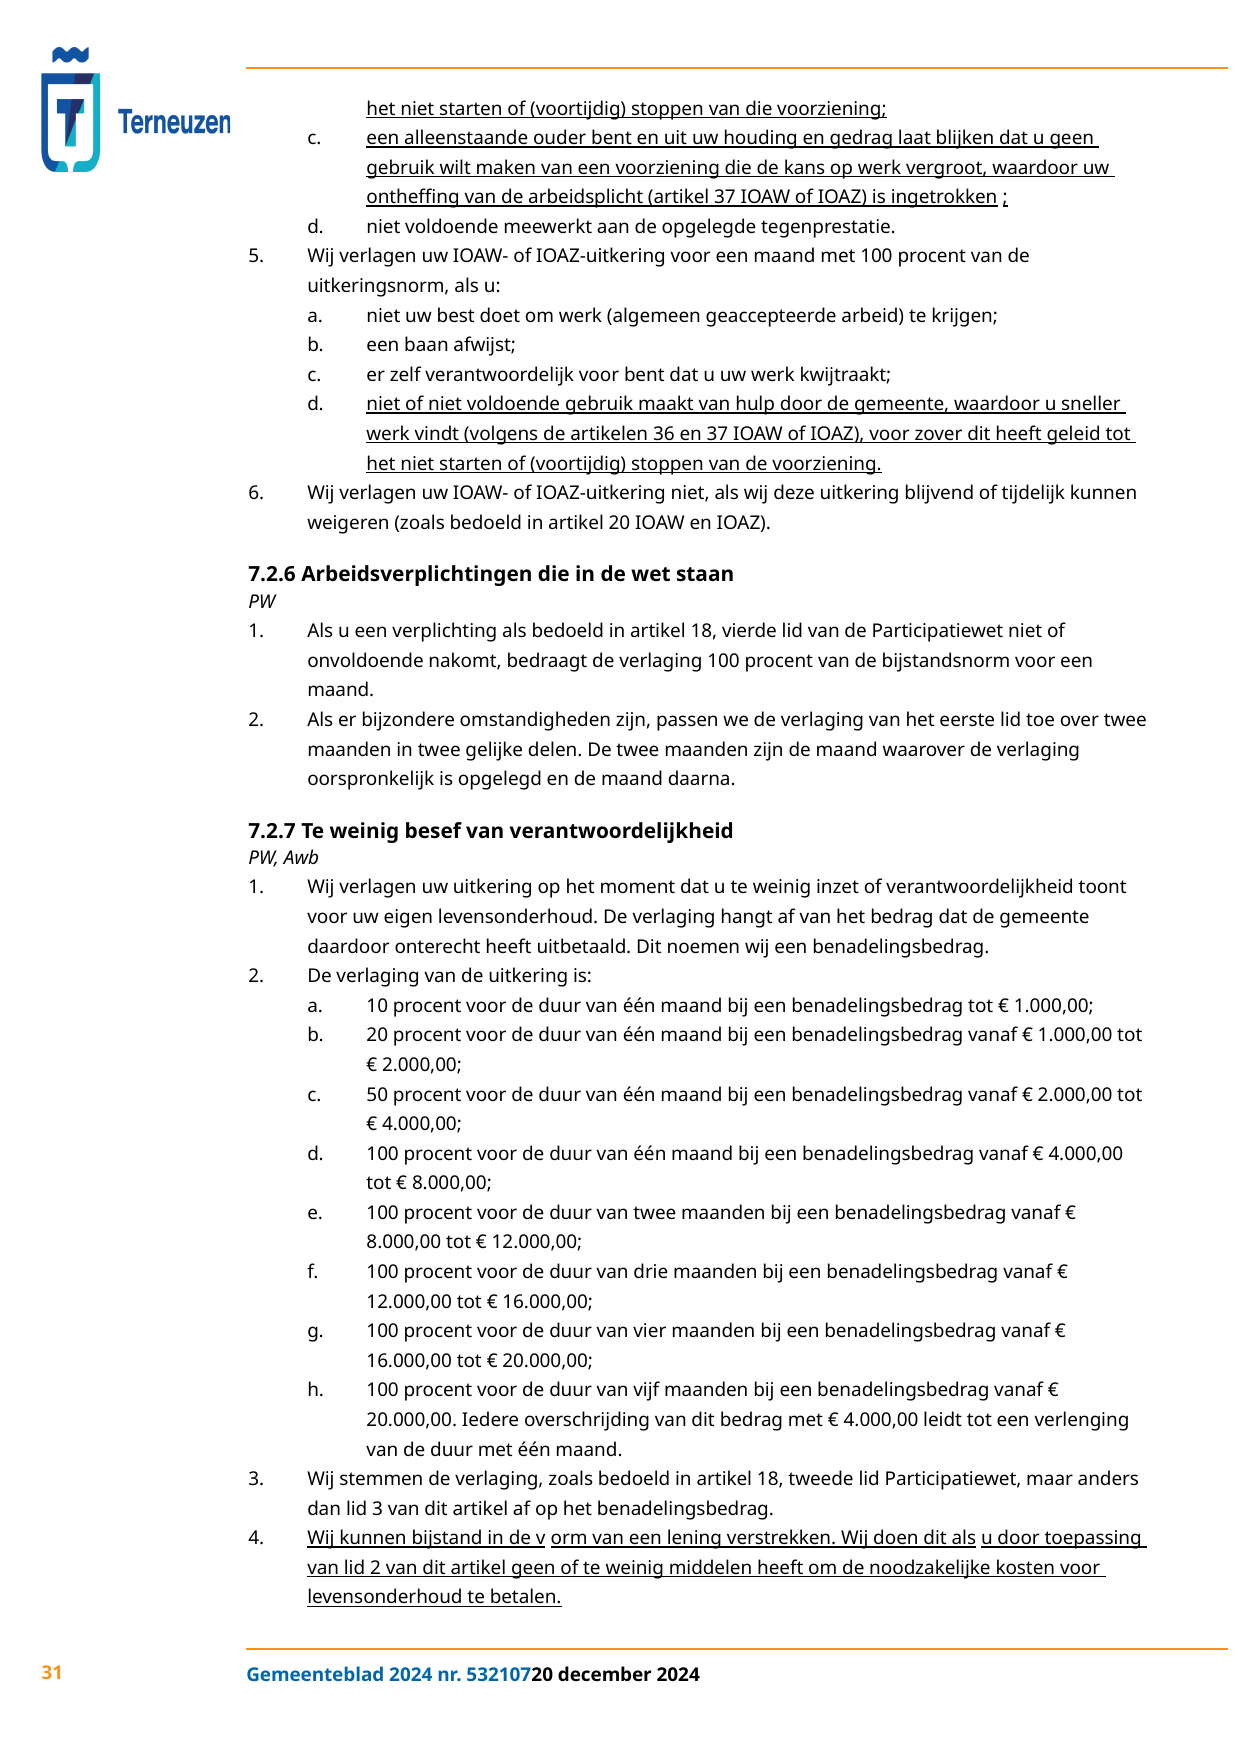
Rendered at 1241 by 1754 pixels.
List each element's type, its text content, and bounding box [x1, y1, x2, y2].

list niet of niet voldoende gebruik maakt van hulp door de gemeente, waardoor u sneller werk vindt (volgens de artikelen 36 en 37 IOAW of IOAZ), voor zover dit heeft geleid tot het niet starten of (voortijdig) stoppen van de voorziening. [307, 391, 1152, 476]
list een alleenstaande ouder bent en uit uw houding en gedrag laat blijken dat u geen gebruik wilt maken van een voorziening die de kans op werk vergroot, waardoor uw ontheffing van de arbeidsplicht (artikel 37 IOAW of IOAZ) is ingetrokken ; [307, 124, 1152, 209]
list niet voldoende meewerkt aan de opgelegde tegenprestatie. [307, 213, 1152, 239]
list 100 procent voor de duur van drie maanden bij een benadelingsbedrag vanaf € 12.000,00 tot € 16.000,00; [307, 1258, 1152, 1314]
text 7.2.7 Te weinig besef van verantwoordelijkheid [248, 816, 1152, 844]
list De verlaging van de uitkering is: [248, 962, 1152, 988]
list er zelf verantwoordelijk voor bent dat u uw werk kwijtraakt; [307, 361, 1152, 387]
list 100 procent voor de duur van één maand bij een benadelingsbedrag vanaf € 4.000,00 tot € 8.000,00; [307, 1140, 1152, 1195]
text PW [248, 588, 1152, 613]
list Wij verlagen uw IOAW- of IOAZ-uitkering niet, als wij deze uitkering blijvend of tijdelijk kunnen weigeren (zoals bedoeld in artikel 20 IOAW en IOAZ). [248, 479, 1152, 535]
list het niet starten of (voortijdig) stoppen van die voorziening; [307, 95, 1152, 121]
list Als er bijzondere omstandigheden zijn, passen we de verlaging van het eerste lid toe over twee maanden in twee gelijke delen. De twee maanden zijn de maand waarover de verlaging oorspronkelijk is opgelegd en de maand daarna. [248, 706, 1152, 791]
list Wij stemmen de verlaging, zoals bedoeld in artikel 18, tweede lid Participatiewet, maar anders dan lid 3 van dit artikel af op het benadelingsbedrag. [248, 1465, 1152, 1521]
list 100 procent voor de duur van vier maanden bij een benadelingsbedrag vanaf € 16.000,00 tot € 20.000,00; [307, 1317, 1152, 1373]
picture [41, 47, 231, 172]
list 10 procent voor de duur van één maand bij een benadelingsbedrag tot € 1.000,00; [307, 992, 1152, 1018]
list 100 procent voor de duur van vijf maanden bij een benadelingsbedrag vanaf € 20.000,00. Iedere overschrijding van dit bedrag met € 4.000,00 leidt tot een verlenging van de duur met één maand. [307, 1377, 1152, 1462]
list Als u een verplichting als bedoeld in artikel 18, vierde lid van de Participatiewet niet of onvoldoende nakomt, bedraagt de verlaging 100 procent van de bijstandsnorm voor een maand. [248, 617, 1152, 702]
list Wij verlagen uw uitkering op het moment dat u te weinig inzet of verantwoordelijkheid toont voor uw eigen levensonderhoud. De verlaging hangt af van het bedrag dat de gemeente daardoor onterecht heeft uitbetaald. Dit noemen wij een benadelingsbedrag. [248, 874, 1152, 959]
list Wij verlagen uw IOAW- of IOAZ-uitkering voor een maand met 100 procent van de uitkeringsnorm, als u: [248, 243, 1152, 298]
list niet uw best doet om werk (algemeen geaccepteerde arbeid) te krijgen; [307, 302, 1152, 328]
text PW, Awb [248, 844, 1152, 870]
list 100 procent voor de duur van twee maanden bij een benadelingsbedrag vanaf € 8.000,00 tot € 12.000,00; [307, 1199, 1152, 1254]
list een baan afwijst; [307, 331, 1152, 357]
text 7.2.6 Arbeidsverplichtingen die in de wet staan [248, 559, 1152, 588]
list 50 procent voor de duur van één maand bij een benadelingsbedrag vanaf € 2.000,00 tot € 4.000,00; [307, 1081, 1152, 1136]
list 20 procent voor de duur van één maand bij een benadelingsbedrag vanaf € 1.000,00 tot € 2.000,00; [307, 1022, 1152, 1077]
list Wij kunnen bijstand in de v orm van een lening verstrekken. Wij doen dit als u door toepassing van lid 2 van dit artikel geen of te weinig middelen heeft om de noodzakelijke kosten voor levensonderhoud te betalen. [248, 1524, 1152, 1609]
